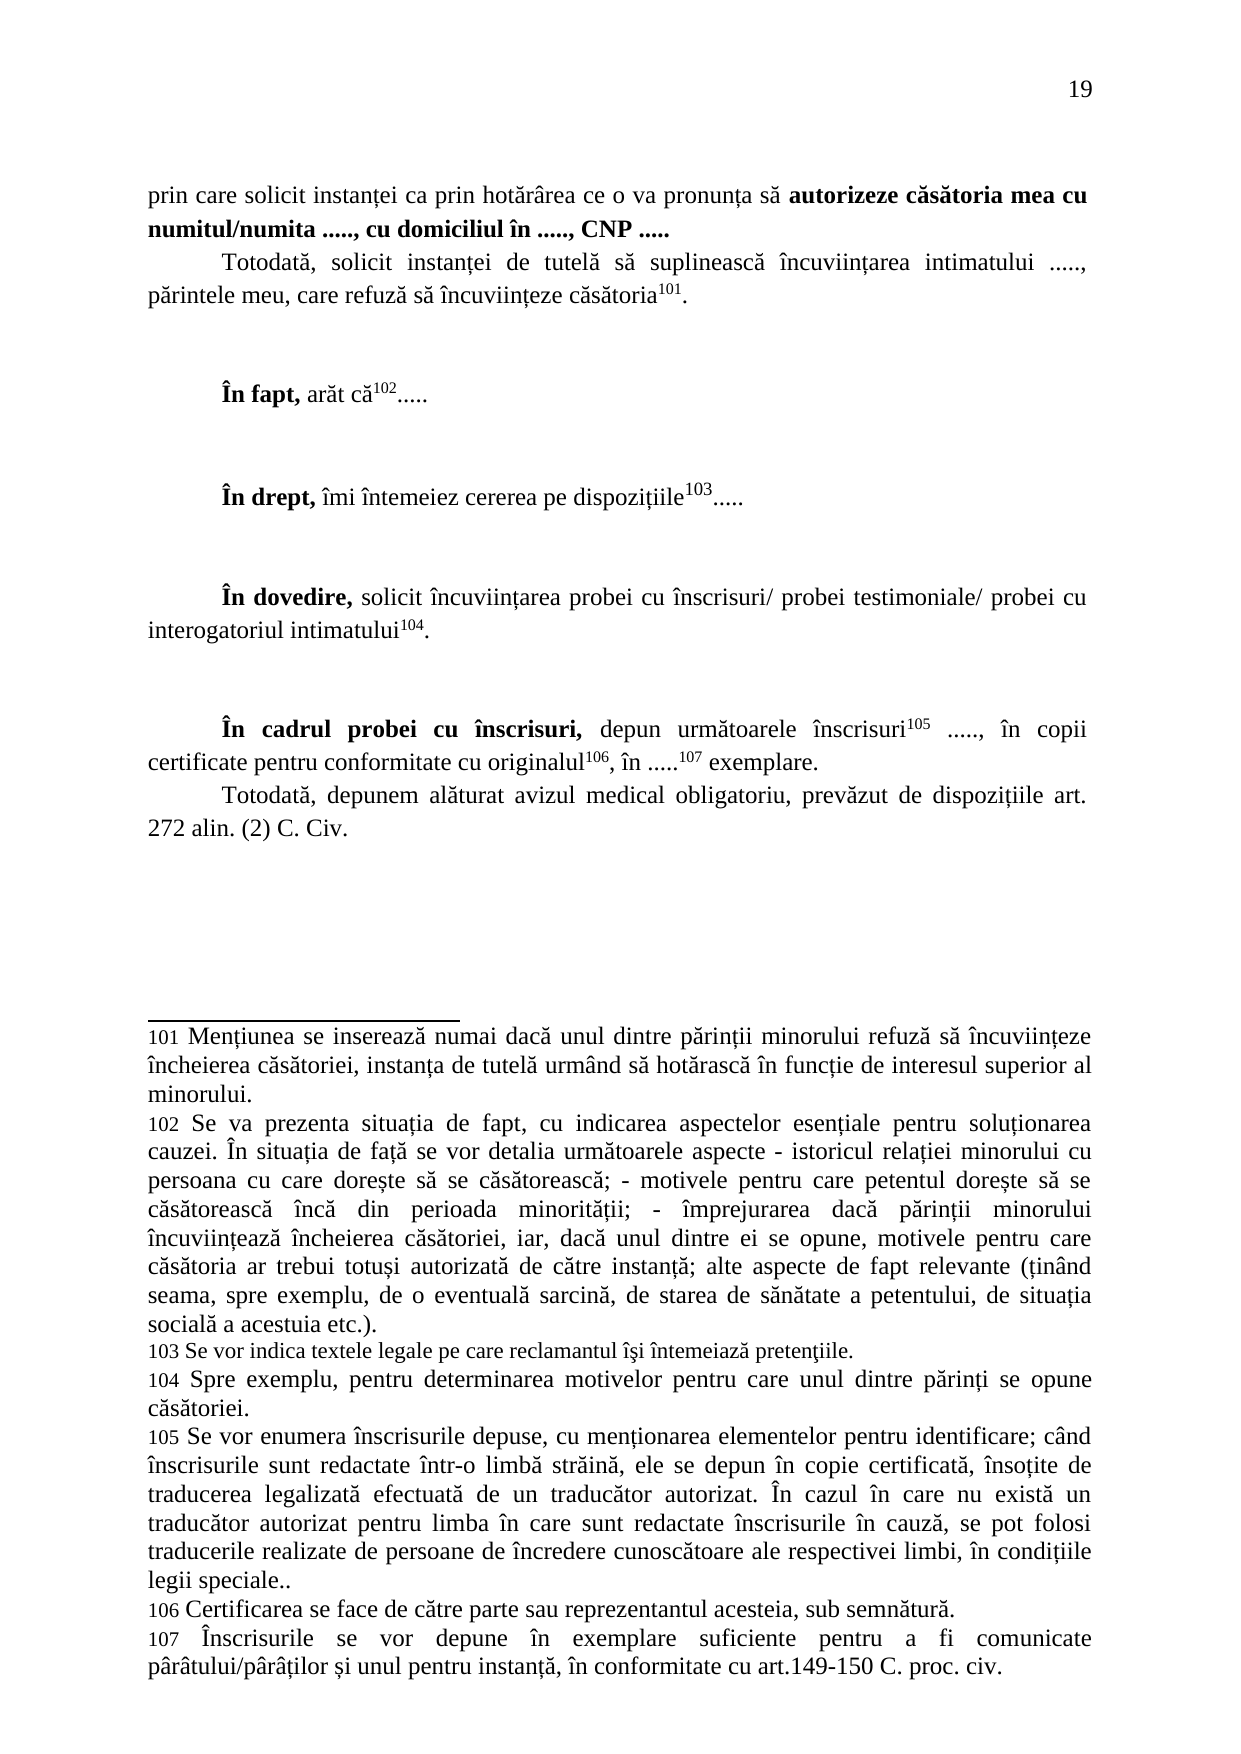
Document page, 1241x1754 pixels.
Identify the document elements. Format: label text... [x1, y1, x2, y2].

text Mențiunea se inserează numai dacă unul dintre părinții minorului refuză să încuviințeze încheierea căsătoriei, instanța de tutelă urmând să hotărască în funcție de interesul superior al minorului. [148, 1021, 1093, 1108]
text Se vor indica textele legale pe care reclamantul îşi întemeiază pretenţiile. [148, 1338, 1093, 1364]
text În fapt, arăt că..... [148, 379, 1087, 407]
text Totodată, depunem alăturat avizul medical obligatoriu, prevăzut de dispozițiile art. 272 alin. (2) C. Civ. [148, 781, 1087, 842]
text Certificarea se face de către parte sau reprezentantul acesteia, sub semnătură. [148, 1594, 1093, 1623]
text În cadrul probei cu înscrisuri, depun următoarele înscrisuri ....., în copii certificate pentru conformitate cu originalul, în ..... exemplare. [148, 714, 1087, 776]
text Spre exemplu, pentru determinarea motivelor pentru care unul dintre părinți se opune căsătoriei. [148, 1364, 1093, 1421]
text Înscrisurile se vor depune în exemplare suficiente pentru a fi comunicate pârâtului/pârâților și unul pentru instanță, în conformitate cu art.149-150 C. proc. civ. [148, 1623, 1093, 1680]
text Se vor enumera înscrisurile depuse, cu menționarea elementelor pentru identificare; când înscrisurile sunt redactate într-o limbă străină, ele se depun în copie certificată, însoțite de traducerea legalizată efectuată de un traducător autorizat. În cazul în care nu există un traducător autorizat pentru limba în care sunt redactate înscrisurile în cauză, se pot folosi traducerile realizate de persoane de încredere cunoscătoare ale respectivei limbi, în condițiile legii speciale.. [148, 1421, 1093, 1594]
text În drept, îmi întemeiez cererea pe dispozițiile..... [148, 478, 1087, 511]
text În dovedire, solicit încuviințarea probei cu înscrisuri/ probei testimoniale/ probei cu interogatoriul intimatului. [148, 582, 1087, 644]
text Totodată, solicit instanței de tutelă să suplinească încuviințarea intimatului ....., părintele meu, care refuză să încuviințeze căsătoria. [148, 247, 1087, 308]
text Se va prezenta situația de fapt, cu indicarea aspectelor esențiale pentru soluționarea cauzei. În situația de față se vor detalia următoarele aspecte - istoricul relației minorului cu persoana cu care dorește să se căsătorească; - motivele pentru care petentul dorește să se căsătorească încă din perioada minorității; - împrejurarea dacă părinții minorului încuviințează încheierea căsătoriei, iar, dacă unul dintre ei se opune, motivele pentru care căsătoria ar trebui totuși autorizată de către instanță; alte aspecte de fapt relevante (ținând seama, spre exemplu, de o eventuală sarcină, de starea de sănătate a petentului, de situația socială a acestuia etc.). [148, 1108, 1093, 1338]
text prin care solicit instanței ca prin hotărârea ce o va pronunța să autorizeze căsătoria mea cu numitul/numita ....., cu domiciliul în ....., CNP ..... [148, 181, 1087, 242]
